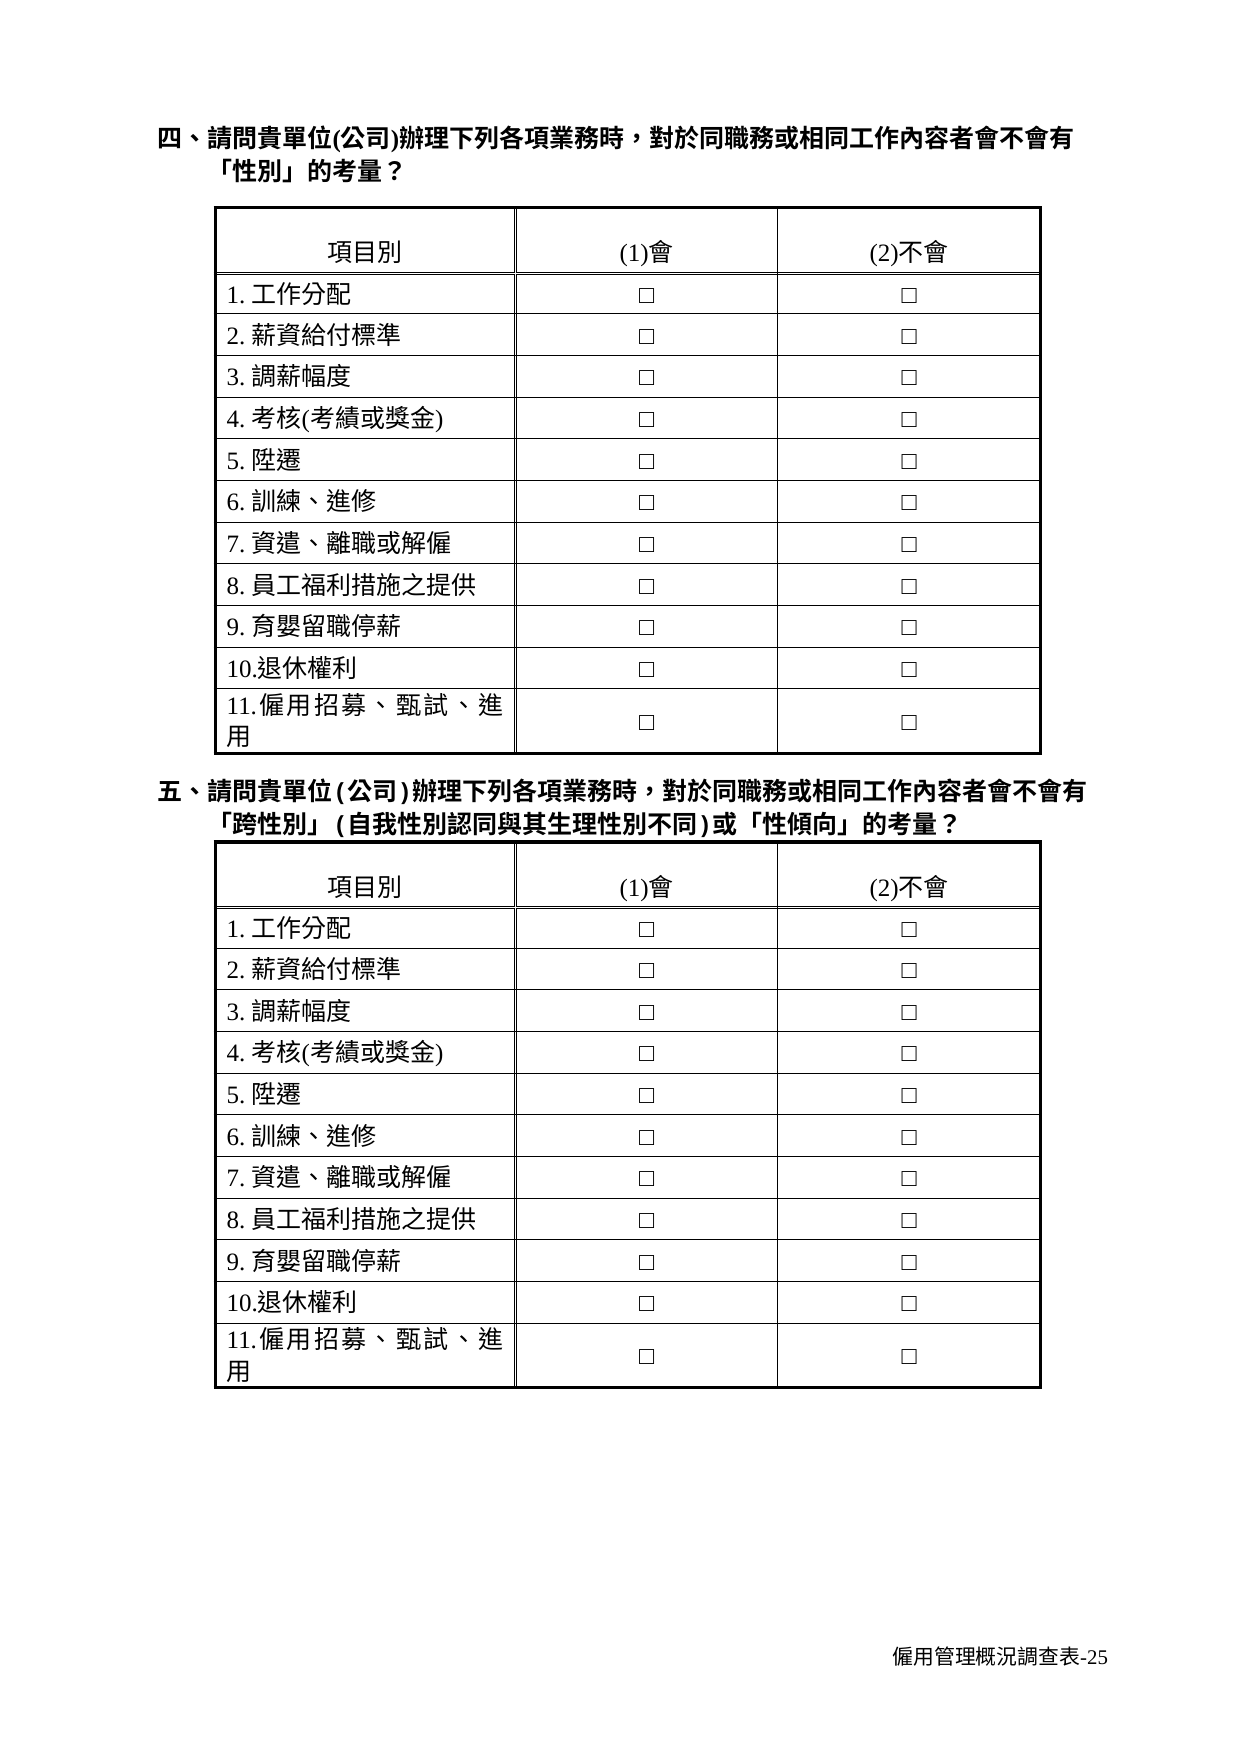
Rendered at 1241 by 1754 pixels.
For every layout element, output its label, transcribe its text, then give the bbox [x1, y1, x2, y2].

table_cell □ [517, 606, 777, 647]
table_cell 1. 工作分配 [217, 909, 514, 948]
table_cell □ [517, 1032, 777, 1073]
table_cell 4. 考核(考績或獎金) [217, 398, 514, 438]
table_cell □ [517, 1157, 777, 1198]
table_cell 6. 訓練、進修 [217, 481, 514, 522]
table_header 項目別 [217, 209, 514, 272]
table_cell □ [778, 1240, 1039, 1281]
table_cell □ [778, 648, 1039, 688]
table_cell 11.僱用招募、甄試、進用 [217, 689, 514, 752]
table_cell 9. 育嬰留職停薪 [217, 606, 514, 647]
table_cell □ [517, 1115, 777, 1156]
table_cell □ [778, 990, 1039, 1031]
table_cell □ [778, 275, 1039, 313]
table_cell 1. 工作分配 [217, 275, 514, 313]
table_cell □ [778, 1199, 1039, 1239]
table_header (1)會 [517, 209, 777, 272]
table_cell □ [517, 949, 777, 989]
table_header (1)會 [517, 844, 777, 906]
table_cell □ [778, 606, 1039, 647]
table_cell □ [778, 564, 1039, 605]
table_cell □ [517, 398, 777, 438]
table_cell 3. 調薪幅度 [217, 990, 514, 1031]
table_cell □ [517, 1282, 777, 1323]
table_cell 10.退休權利 [217, 648, 514, 688]
table_cell □ [778, 1324, 1039, 1386]
table_cell □ [778, 1157, 1039, 1198]
text 四、請問貴單位(公司)辦理下列各項業務時，對於同職務或相同工作內容者會不會有「性別」的考量？ [157, 121, 1107, 187]
table_cell □ [517, 689, 777, 752]
table_cell □ [517, 523, 777, 563]
table_cell 2. 薪資給付標準 [217, 314, 514, 355]
table_cell □ [778, 523, 1039, 563]
table_cell 5. 陞遷 [217, 1074, 514, 1114]
table_cell 7. 資遣、離職或解僱 [217, 523, 514, 563]
table_header 項目別 [217, 844, 514, 906]
table_cell □ [778, 689, 1039, 752]
table_cell □ [517, 481, 777, 522]
table_cell 5. 陞遷 [217, 439, 514, 480]
table_cell 3. 調薪幅度 [217, 356, 514, 397]
table_cell 9. 育嬰留職停薪 [217, 1240, 514, 1281]
table_cell □ [517, 648, 777, 688]
table_cell □ [517, 1324, 777, 1386]
table_cell □ [778, 356, 1039, 397]
table_cell □ [517, 1074, 777, 1114]
table_cell □ [778, 1282, 1039, 1323]
table_cell □ [517, 439, 777, 480]
table_cell 4. 考核(考績或獎金) [217, 1032, 514, 1073]
table_cell □ [517, 564, 777, 605]
table_cell 8. 員工福利措施之提供 [217, 1199, 514, 1239]
table_cell □ [517, 1199, 777, 1239]
table_cell □ [778, 481, 1039, 522]
table_header (2)不會 [778, 844, 1039, 906]
text 五、請問貴單位(公司)辦理下列各項業務時，對於同職務或相同工作內容者會不會有「跨性別」(自我性別認同與其生理性別不同)或「性傾向」的考量？ [157, 774, 1107, 840]
table_cell □ [517, 275, 777, 313]
table_cell □ [517, 1240, 777, 1281]
table_cell □ [778, 949, 1039, 989]
table_cell 7. 資遣、離職或解僱 [217, 1157, 514, 1198]
table_cell □ [778, 1074, 1039, 1114]
table_cell □ [778, 909, 1039, 948]
table_cell □ [517, 909, 777, 948]
table_cell 11.僱用招募、甄試、進用 [217, 1324, 514, 1386]
table_header (2)不會 [778, 209, 1039, 272]
table_cell □ [778, 314, 1039, 355]
table_cell 8. 員工福利措施之提供 [217, 564, 514, 605]
table_cell □ [517, 356, 777, 397]
table_cell □ [778, 1115, 1039, 1156]
table_cell □ [517, 314, 777, 355]
table_cell 6. 訓練、進修 [217, 1115, 514, 1156]
table_cell □ [517, 990, 777, 1031]
table_cell □ [778, 398, 1039, 438]
table_cell 10.退休權利 [217, 1282, 514, 1323]
table_cell □ [778, 439, 1039, 480]
table_cell □ [778, 1032, 1039, 1073]
table_cell 2. 薪資給付標準 [217, 949, 514, 989]
